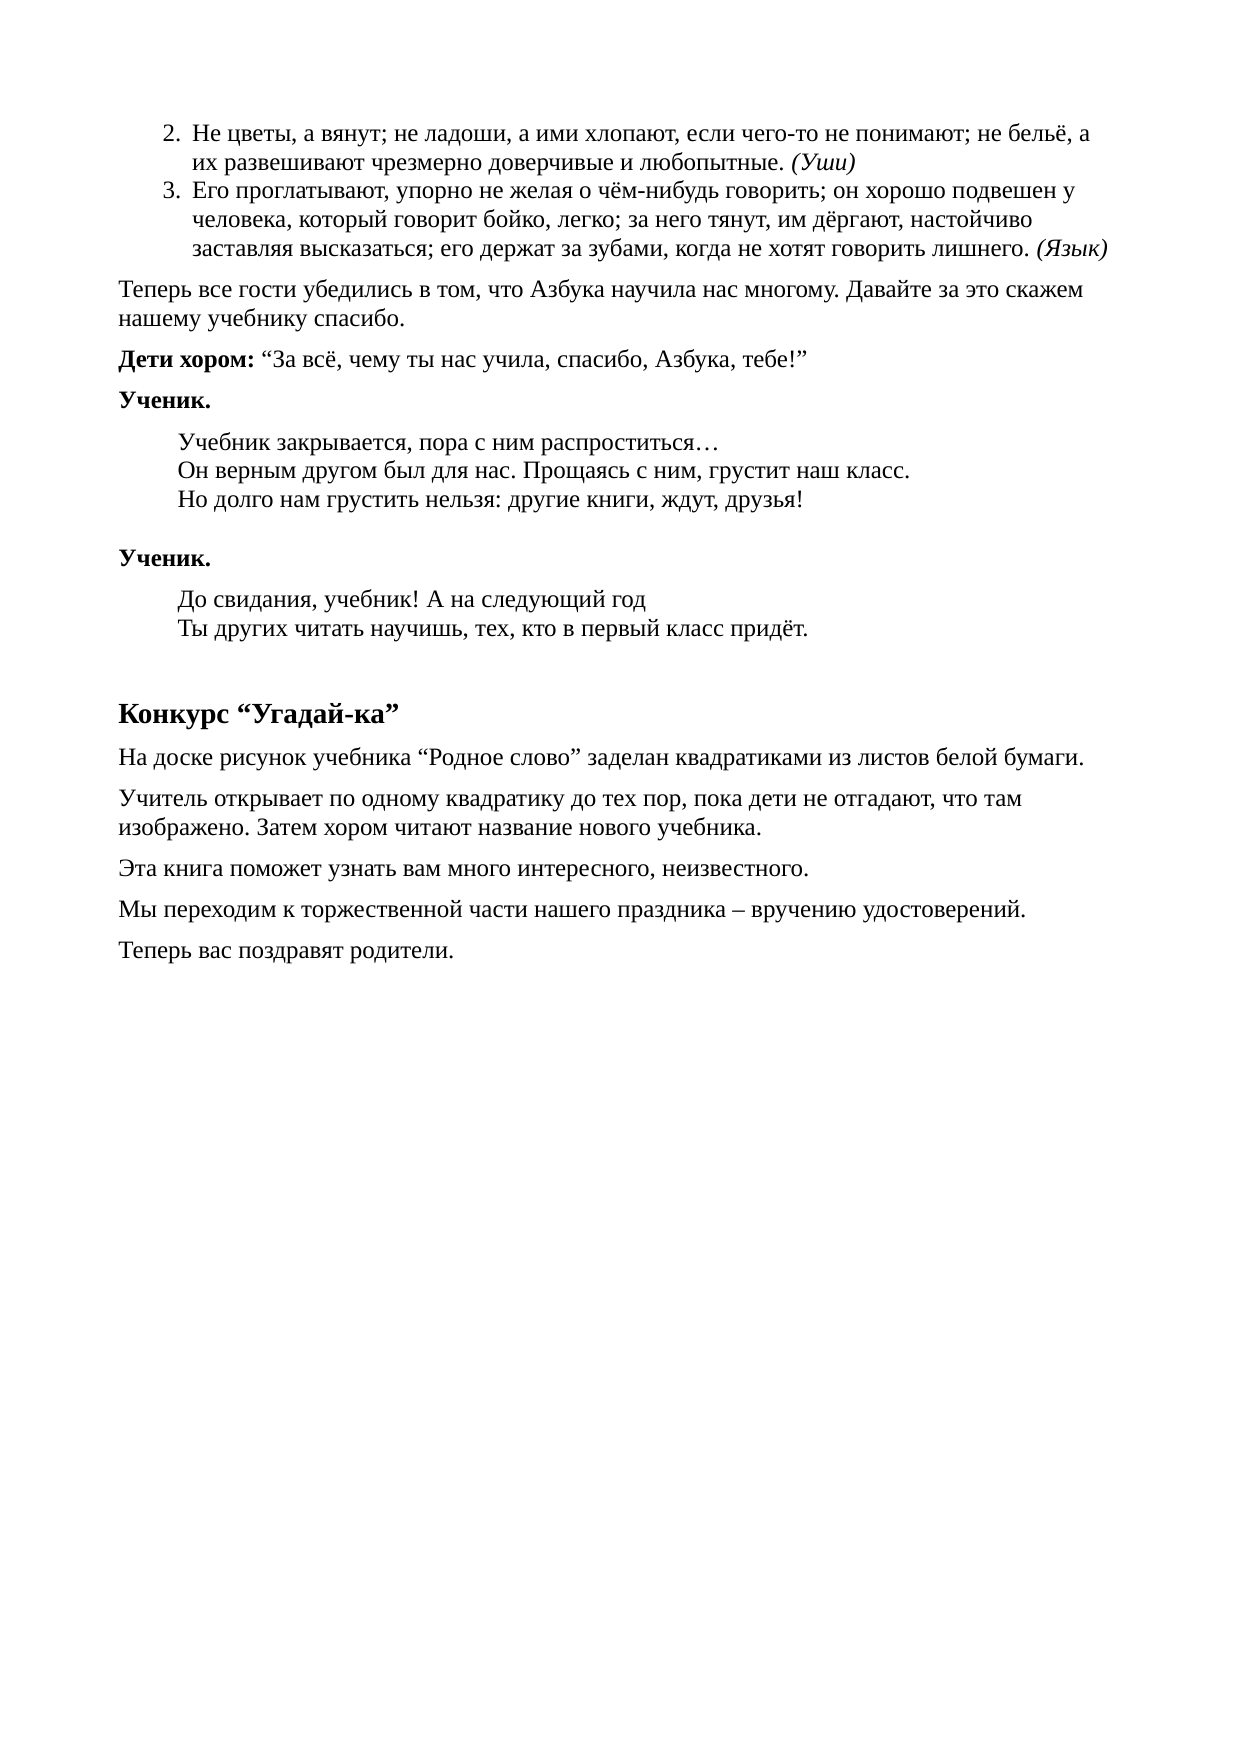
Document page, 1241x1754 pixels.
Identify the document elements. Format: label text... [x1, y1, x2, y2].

list Не цветы, а вянут; не ладоши, а ими хлопают, если чего-то не понимают; не бельё, а их развешивают чрезмерно доверчивые и любопытные. (Уши) [162, 118, 1122, 176]
list Его проглатывают, упорно не желая о чём-нибудь говорить; он хорошо подвешен у человека, который говорит бойко, легко; за него тянут, им дёргают, настойчиво заставляя высказаться; его держат за зубами, когда не хотят говорить лишнего. (Язык) [162, 176, 1122, 262]
text Теперь все гости убедились в том, что Азбука научила нас многому. Давайте за это скажем нашему учебнику спасибо. [118, 274, 1122, 332]
subtitle Конкурс “Угадай-ка” [118, 696, 1122, 729]
text До свидания, учебник! А на следующий год Ты других читать научишь, тех, кто в первый класс придёт. [177, 584, 1063, 641]
text Учитель открывает по одному квадратику до тех пор, пока дети не отгадают, что там изображено. Затем хором читают название нового учебника. [118, 783, 1122, 841]
text Теперь вас поздравят родители. [118, 936, 1122, 964]
text Эта книга поможет узнать вам много интересного, неизвестного. [118, 853, 1122, 882]
text Ученик. [118, 386, 1122, 414]
text Ученик. [118, 543, 1122, 571]
text Дети хором: “За всё, чему ты нас учила, спасибо, Азбука, тебе!” [118, 344, 1122, 373]
text Учебник закрывается, пора с ним распроститься… Он верным другом был для нас. Прощаясь с ним, грустит наш класс. Но долго нам грустить нельзя: другие книги, ждут, друзья! [177, 427, 1063, 513]
text На доске рисунок учебника “Родное слово” заделан квадратиками из листов белой бумаги. [118, 742, 1122, 771]
text Мы переходим к торжественной части нашего праздника – вручению удостоверений. [118, 894, 1122, 923]
